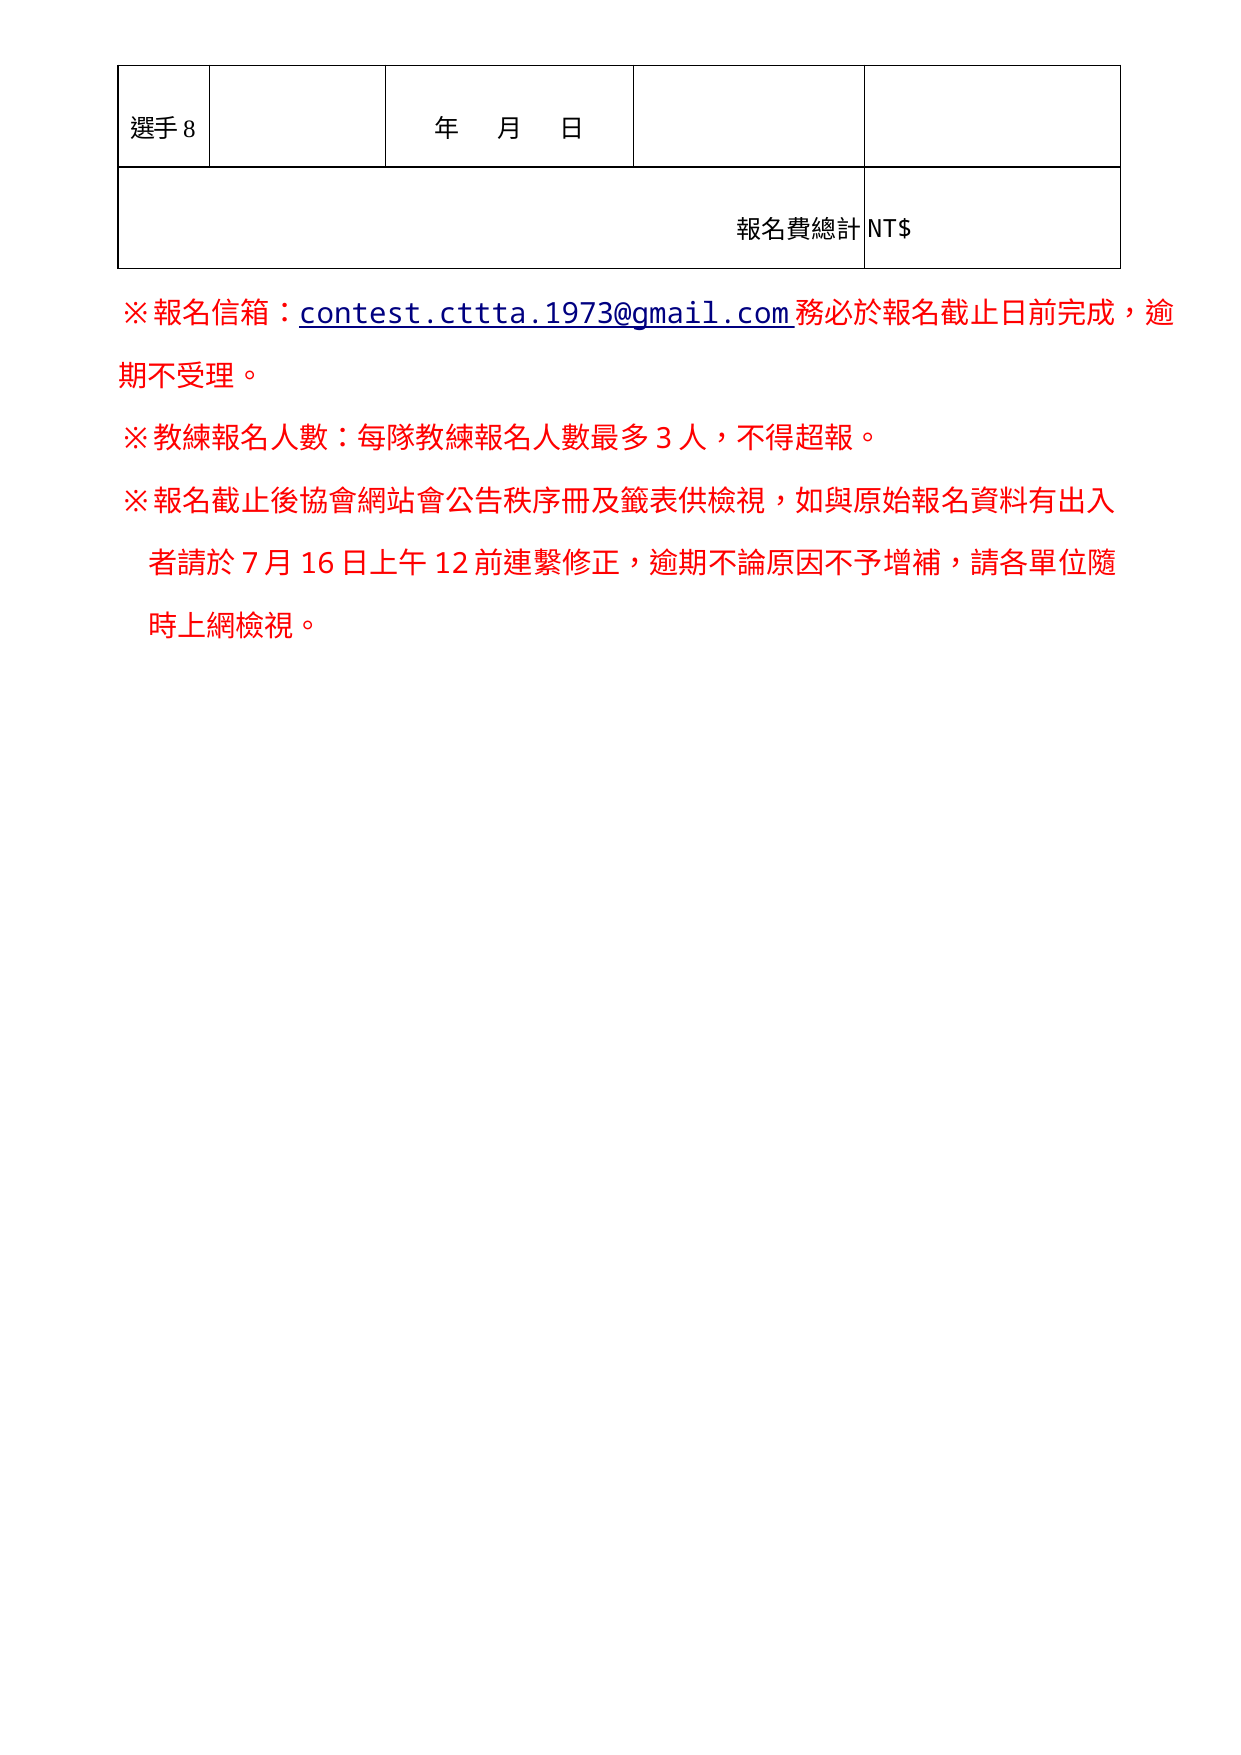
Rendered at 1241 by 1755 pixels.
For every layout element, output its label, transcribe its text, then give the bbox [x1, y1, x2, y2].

text ※教練報名人數：每隊教練報名人數最多3人，不得超報。 [118, 394, 1122, 457]
text ※報名信箱：contest.cttta.1973@gmail.com務必於報名截止日前完成，逾期不受理。 [118, 269, 1196, 394]
table_cell 年 月 日 [386, 66, 633, 166]
table_cell [865, 66, 1120, 166]
text ※報名截止後協會網站會公告秩序冊及籤表供檢視，如與原始報名資料有出入者請於7月16日上午12前連繫修正，逾期不論原因不予增補，請各單位隨時上網檢視。 [118, 457, 1122, 644]
table_cell NT$ [865, 168, 1120, 268]
table_cell [634, 66, 864, 166]
table_cell 報名費總計 [119, 168, 864, 268]
table_cell [210, 66, 385, 166]
table_cell 選手8 [119, 66, 209, 166]
